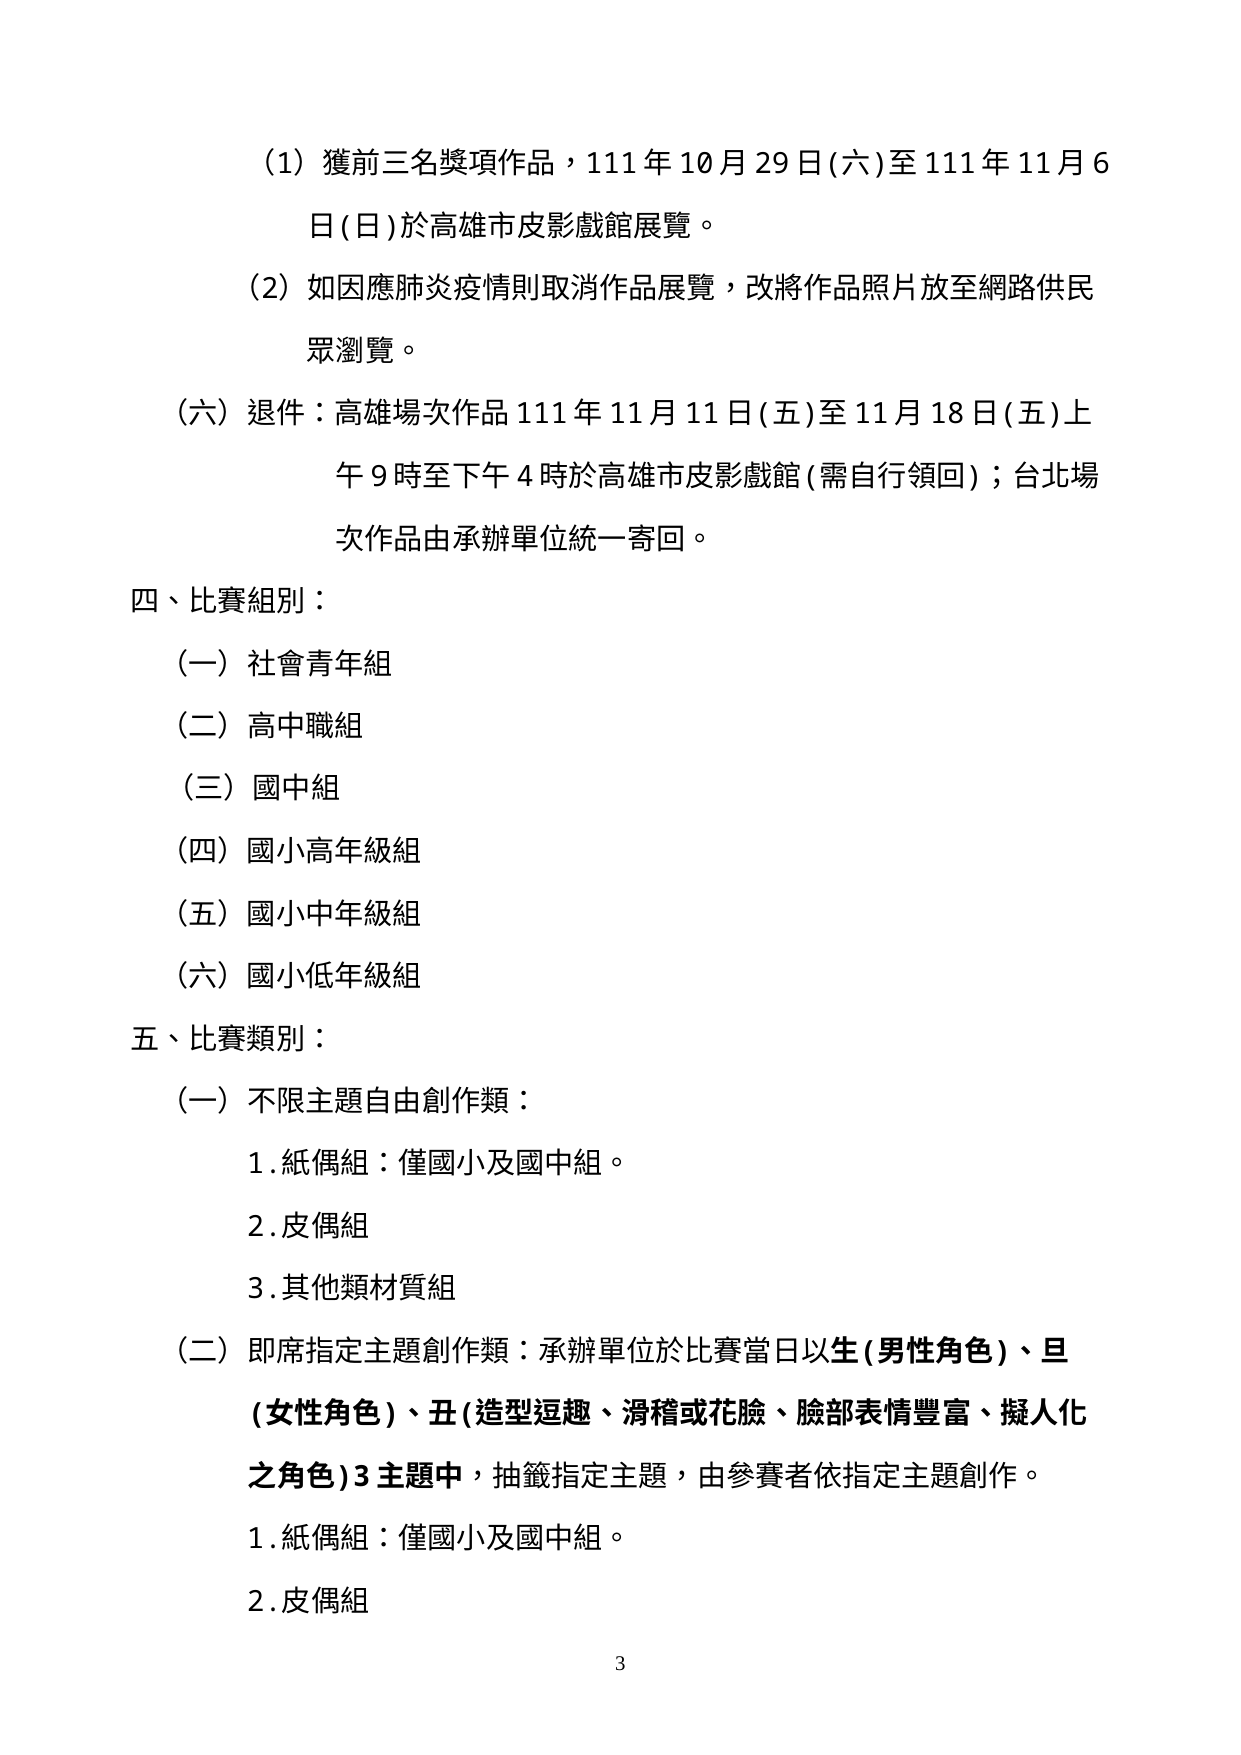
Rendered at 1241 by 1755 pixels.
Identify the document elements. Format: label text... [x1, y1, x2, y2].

text 1.紙偶組：僅國小及國中組。 [130, 1495, 1110, 1557]
text （三）國中組 [130, 745, 1110, 807]
text 2.皮偶組 [130, 1557, 1110, 1620]
text 1.紙偶組：僅國小及國中組。 [130, 1120, 1110, 1182]
text 2.皮偶組 [130, 1182, 1110, 1245]
text 五、比賽類別： [130, 995, 1110, 1057]
text （二）即席指定主題創作類：承辦單位於比賽當日以生(男性角色)、旦(女性角色)、丑(造型逗趣、滑稽或花臉、臉部表情豐富、擬人化之角色)3主題中，抽籤指定主題，由參賽者依指定主題創作。 [159, 1307, 1110, 1495]
text （五）國小中年級組 [130, 870, 1110, 932]
text （六）退件：高雄場次作品111年11月11日(五)至11月18日(五)上午9時至下午4時於高雄市皮影戲館(需自行領回)；台北場次作品由承辦單位統一寄回。 [159, 370, 1110, 557]
text （1）獲前三名獎項作品，111年10月29日(六)至111年11月6日(日)於高雄市皮影戲館展覽。 [159, 120, 1110, 245]
text （一）不限主題自由創作類： [159, 1057, 1110, 1120]
text （二）高中職組 [159, 682, 1110, 745]
text （四）國小高年級組 [130, 807, 1110, 870]
text （六）國小低年級組 [130, 932, 1110, 995]
text （一）社會青年組 [159, 620, 1110, 682]
text （2）如因應肺炎疫情則取消作品展覽，改將作品照片放至網路供民眾瀏覽。 [232, 245, 1110, 370]
text 3.其他類材質組 [130, 1245, 1110, 1307]
text 四、比賽組別： [130, 557, 1110, 620]
